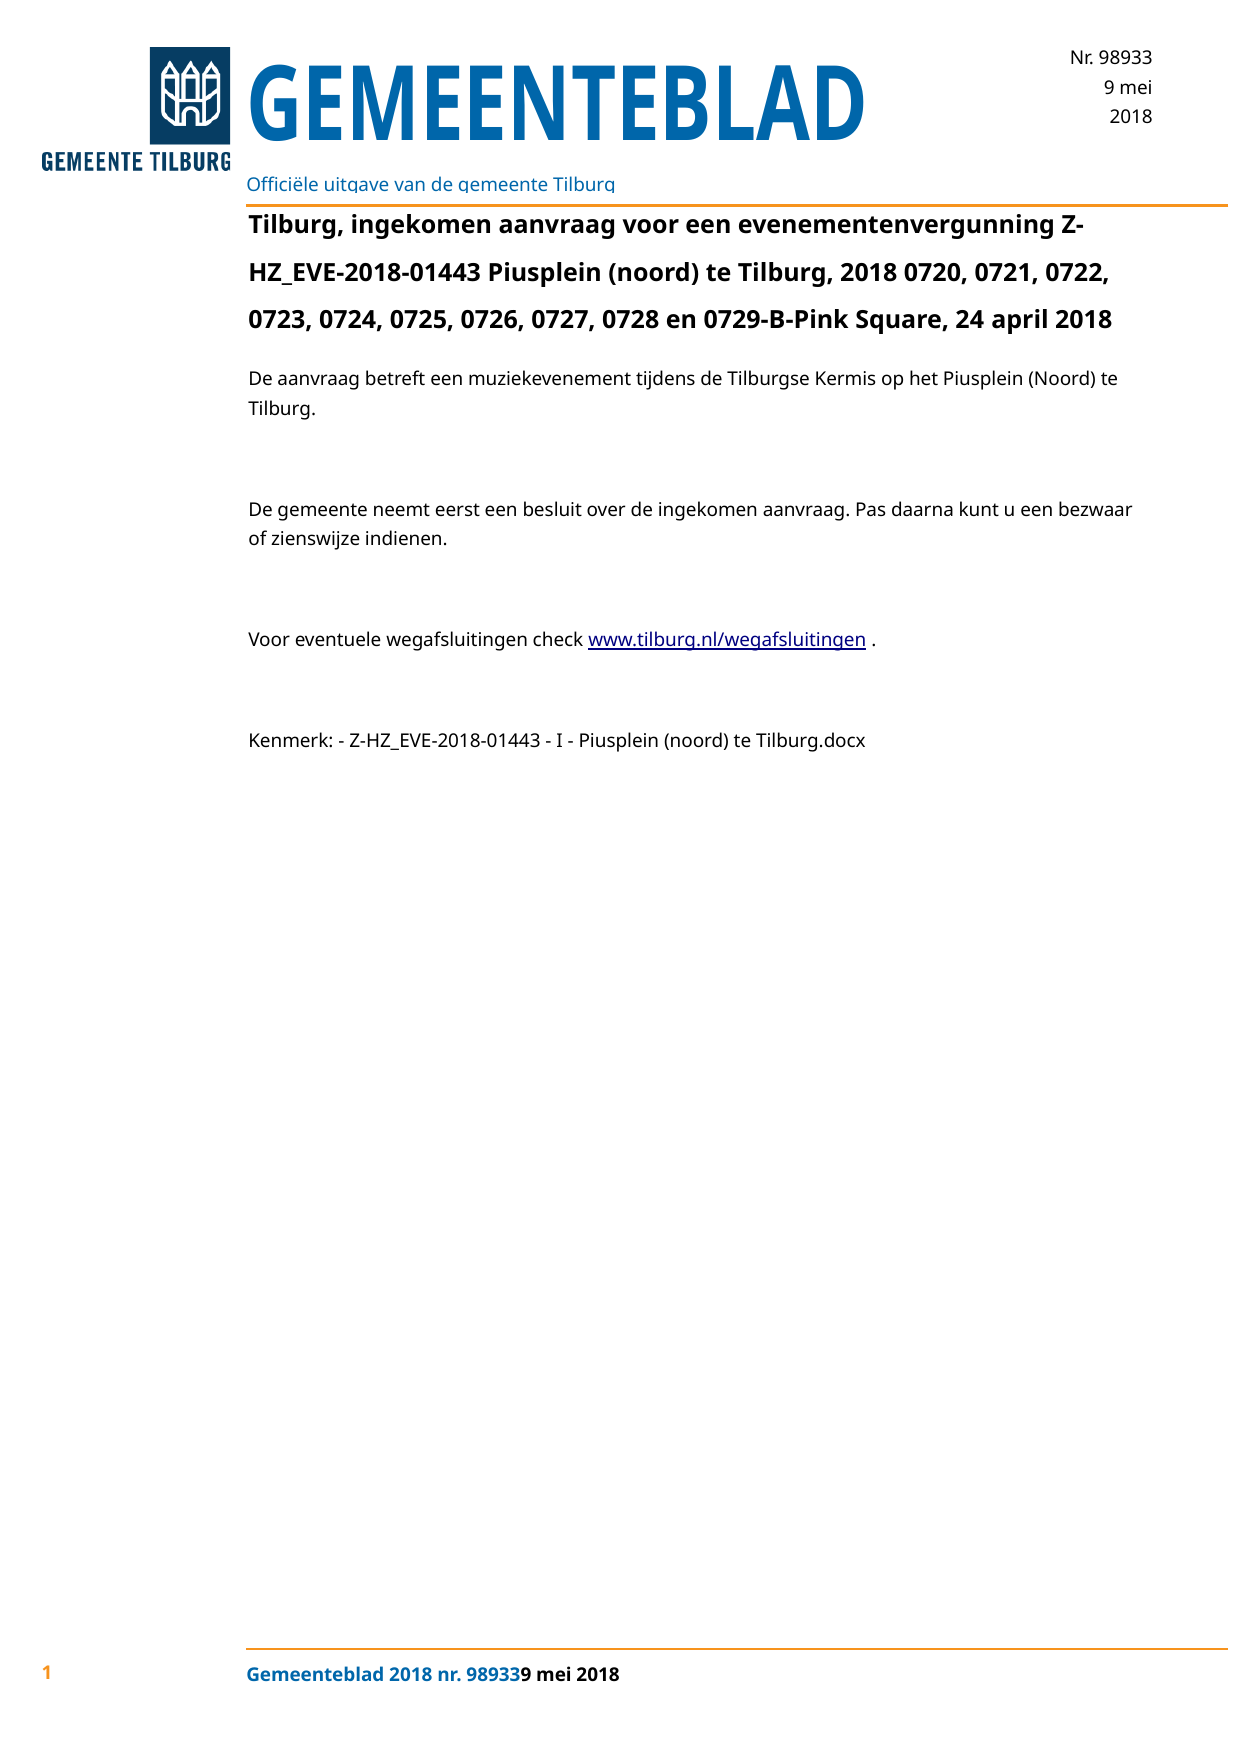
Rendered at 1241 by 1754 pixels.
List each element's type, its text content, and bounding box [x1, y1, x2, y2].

text Tilburg, ingekomen aanvraag voor een evenementenvergunning Z-HZ_EVE-2018-01443 Piusplein (noord) te Tilburg, 2018 0720, 0721, 0722, 0723, 0724, 0725, 0726, 0727, 0728 en 0729-B-Pink Square, 24 april 2018 [248, 207, 1152, 336]
picture [41, 47, 231, 172]
text Voor eventuele wegafsluitingen check www.tilburg.nl/wegafsluitingen . [248, 626, 1152, 652]
text De gemeente neemt eerst een besluit over de ingekomen aanvraag. Pas daarna kunt u een bezwaar of zienswijze indienen. [248, 496, 1152, 551]
text Kenmerk: - Z-HZ_EVE-2018-01443 - I - Piusplein (noord) te Tilburg.docx [248, 727, 1152, 753]
text De aanvraag betreft een muziekevenement tijdens de Tilburgse Kermis op het Piusplein (Noord) te Tilburg. [248, 366, 1152, 421]
